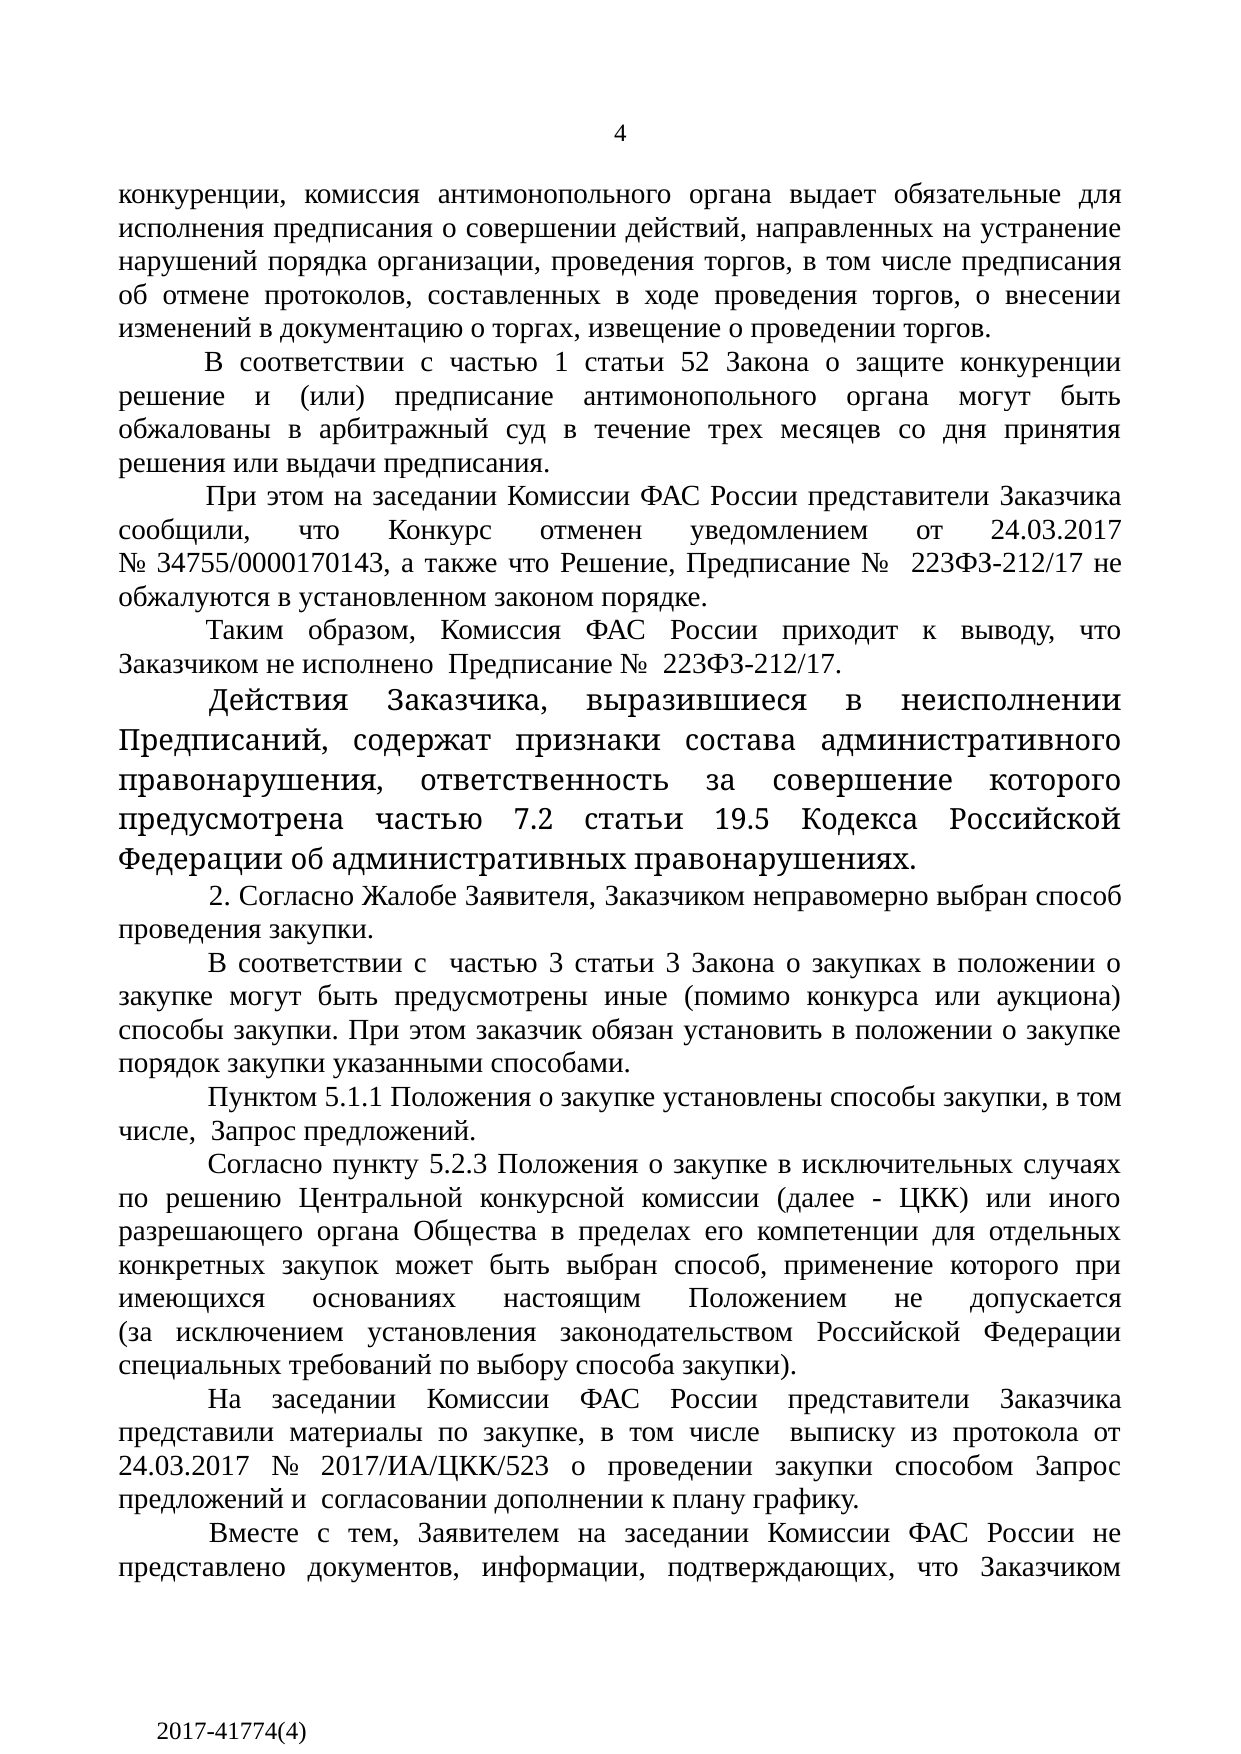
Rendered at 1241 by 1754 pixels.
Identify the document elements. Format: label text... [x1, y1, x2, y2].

text Пунктом 5.1.1 Положения о закупке установлены способы закупки, в том числе, Запрос предложений. [118, 1079, 1122, 1146]
text В соответствии с частью 1 статьи 52 Закона о защите конкуренции решение и (или) предписание антимонопольного органа могут быть обжалованы в арбитражный суд в течение трех месяцев со дня принятия решения или выдачи предписания. [118, 344, 1122, 478]
text На заседании Комиссии ФАС России представители Заказчика представили материалы по закупке, в том числе выписку из протокола от 24.03.2017 № 2017/ИА/ЦКК/523 о проведении закупки способом Запрос предложений и согласовании дополнении к плану графику. [118, 1381, 1122, 1515]
text При этом на заседании Комиссии ФАС России представители Заказчика сообщили, что Конкурс отменен уведомлением от 24.03.2017 № 34755/0000170143, а также что Решение, Предписание № 223ФЗ-212/17 не обжалуются в установленном законом порядке. [118, 478, 1122, 612]
text Согласно пункту 5.2.3 Положения о закупке в исключительных случаях по решению Центральной конкурсной комиссии (далее - ЦКК) или иного разрешающего органа Общества в пределах его компетенции для отдельных конкретных закупок может быть выбран способ, применение которого при имеющихся основаниях настоящим Положением не допускается (за исключением установления законодательством Российской Федерации специальных требований по выбору способа закупки). [118, 1146, 1122, 1381]
text 2. Согласно Жалобе Заявителя, Заказчиком неправомерно выбран способ проведения закупки. [118, 878, 1122, 945]
text Действия Заказчика, выразившиеся в неисполнении Предписаний, содержат признаки состава административного правонарушения, ответственность за совершение которого предусмотрена частью 7.2 статьи 19.5 Кодекса Российской Федерации об административных правонарушениях. [118, 679, 1122, 878]
text Вместе с тем, Заявителем на заседании Комиссии ФАС России не представлено документов, информации, подтверждающих, что Заказчиком [118, 1515, 1122, 1582]
text В соответствии с частью 3 статьи 3 Закона о закупках в положении о закупке могут быть предусмотрены иные (помимо конкурса или аукциона) способы закупки. При этом заказчик обязан установить в положении о закупке порядок закупки указанными способами. [118, 945, 1122, 1079]
text конкуренции, комиссия антимонопольного органа выдает обязательные для исполнения предписания о совершении действий, направленных на устранение нарушений порядка организации, проведения торгов, в том числе предписания об отмене протоколов, составленных в ходе проведения торгов, о внесении изменений в документацию о торгах, извещение о проведении торгов. [118, 176, 1122, 344]
text Таким образом, Комиссия ФАС России приходит к выводу, что Заказчиком не исполнено Предписание № 223ФЗ-212/17. [118, 612, 1122, 679]
